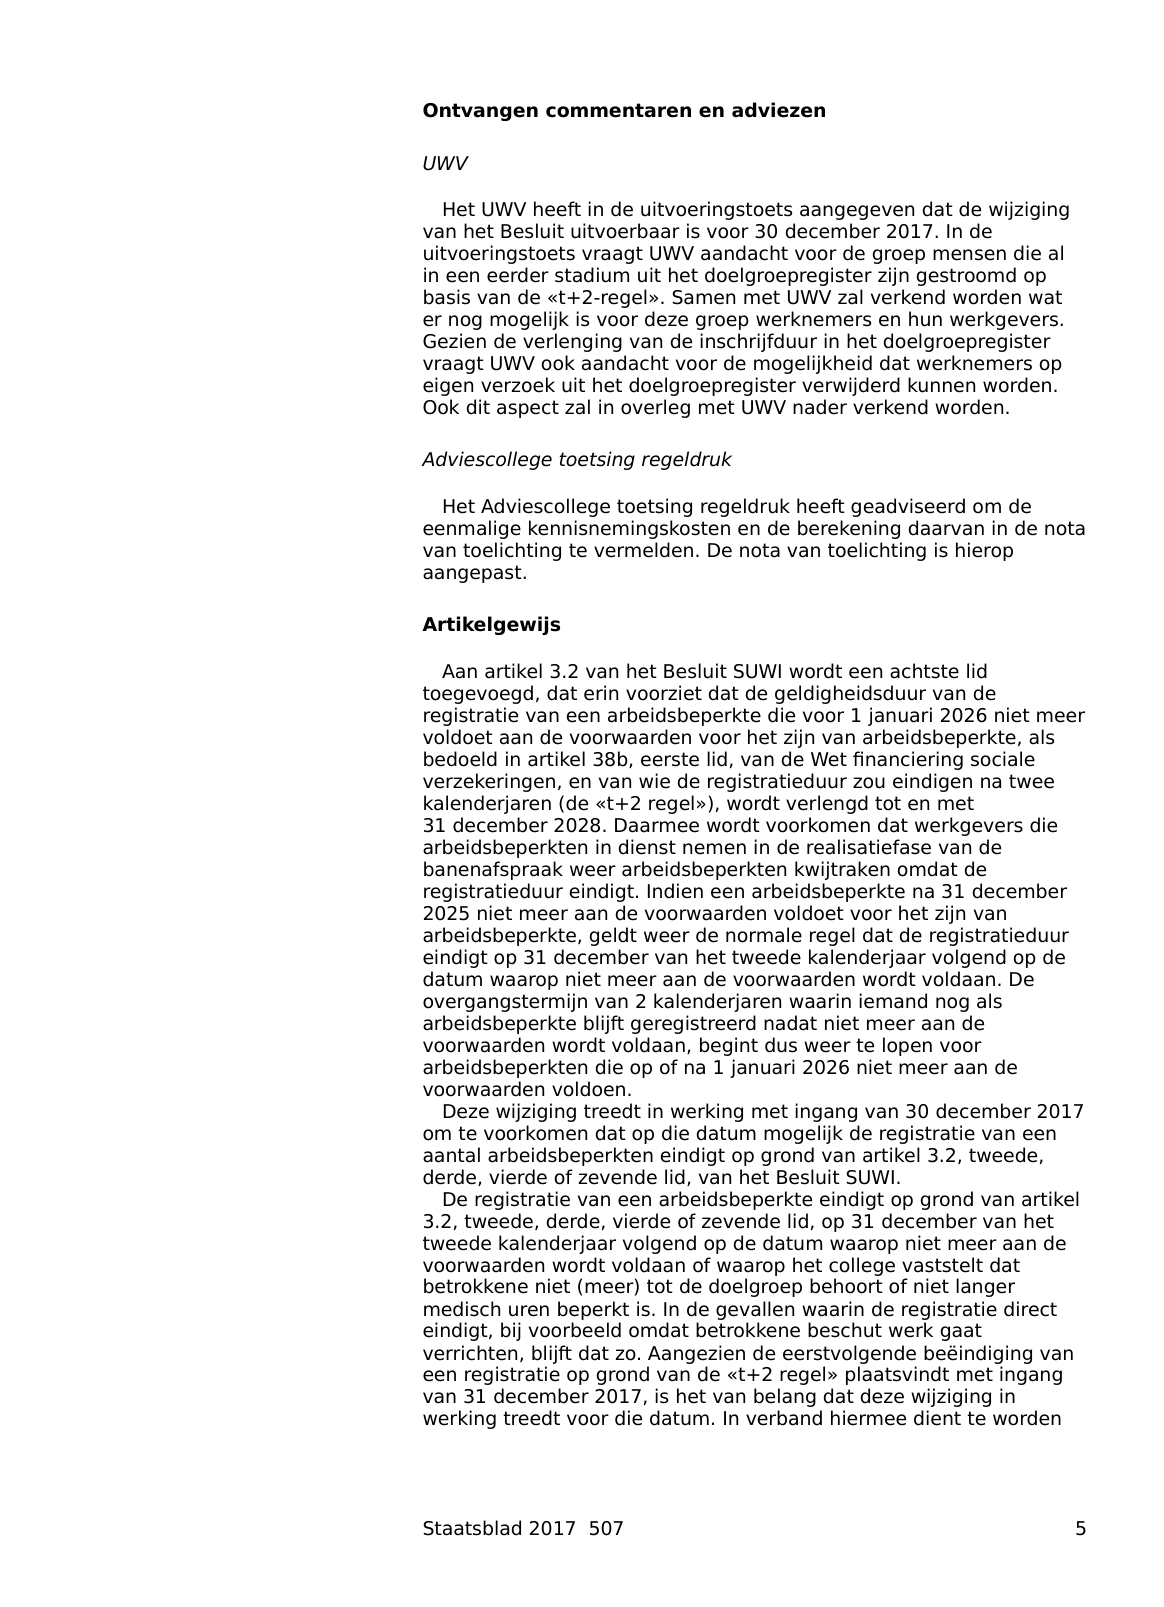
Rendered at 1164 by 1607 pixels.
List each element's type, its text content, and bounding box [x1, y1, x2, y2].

text Het Adviescollege toetsing regeldruk heeft geadviseerd om de eenmalige kennisnemingskosten en de berekening daarvan in de nota van toelichting te vermelden. De nota van toelichting is hierop aangepast. [422, 496, 1087, 584]
text Deze wijziging treedt in werking met ingang van 30 december 2017 om te voorkomen dat op die datum mogelijk de registratie van een aantal arbeidsbeperkten eindigt op grond van artikel 3.2, tweede, derde, vierde of zevende lid, van het Besluit SUWI. [422, 1101, 1087, 1188]
subtitle Ontvangen commentaren en adviezen [422, 100, 1087, 122]
text Aan artikel 3.2 van het Besluit SUWI wordt een achtste lid toegevoegd, dat erin voorziet dat de geldigheidsduur van de registratie van een arbeidsbeperkte die voor 1 januari 2026 niet meer voldoet aan de voorwaarden voor het zijn van arbeidsbeperkte, als bedoeld in artikel 38b, eerste lid, van de Wet financiering sociale verzekeringen, en van wie de registratieduur zou eindigen na twee kalenderjaren (de «t+2 regel»), wordt verlengd tot en met 31 december 2028. Daarmee wordt voorkomen dat werkgevers die arbeidsbeperkten in dienst nemen in de realisatiefase van de banenafspraak weer arbeidsbeperkten kwijtraken omdat de registratieduur eindigt. Indien een arbeidsbeperkte na 31 december 2025 niet meer aan de voorwaarden voldoet voor het zijn van arbeidsbeperkte, geldt weer de normale regel dat de registratieduur eindigt op 31 december van het tweede kalenderjaar volgend op de datum waarop niet meer aan de voorwaarden wordt voldaan. De overgangstermijn van 2 kalenderjaren waarin iemand nog als arbeidsbeperkte blijft geregistreerd nadat niet meer aan de voorwaarden wordt voldaan, begint dus weer te lopen voor arbeidsbeperkten die op of na 1 januari 2026 niet meer aan de voorwaarden voldoen. [422, 661, 1087, 1101]
text De registratie van een arbeidsbeperkte eindigt op grond van artikel 3.2, tweede, derde, vierde of zevende lid, op 31 december van het tweede kalenderjaar volgend op de datum waarop niet meer aan de voorwaarden wordt voldaan of waarop het college vaststelt dat betrokkene niet (meer) tot de doelgroep behoort of niet langer medisch uren beperkt is. In de gevallen waarin de registratie direct eindigt, bij voorbeeld omdat betrokkene beschut werk gaat verrichten, blijft dat zo. Aangezien de eerstvolgende beëindiging van een registratie op grond van de «t+2 regel» plaatsvindt met ingang van 31 december 2017, is het van belang dat deze wijziging in werking treedt voor die datum. In verband hiermee dient te worden [422, 1188, 1087, 1430]
subtitle Adviescollege toetsing regeldruk [422, 449, 1087, 471]
subtitle Artikelgewijs [422, 614, 1087, 636]
subtitle UWV [422, 152, 1087, 174]
text Het UWV heeft in de uitvoeringstoets aangegeven dat de wijziging van het Besluit uitvoerbaar is voor 30 december 2017. In de uitvoeringstoets vraagt UWV aandacht voor de groep mensen die al in een eerder stadium uit het doelgroepregister zijn gestroomd op basis van de «t+2-regel». Samen met UWV zal verkend worden wat er nog mogelijk is voor deze groep werknemers en hun werkgevers. Gezien de verlenging van de inschrijfduur in het doelgroepregister vraagt UWV ook aandacht voor de mogelijkheid dat werknemers op eigen verzoek uit het doelgroepregister verwijderd kunnen worden. Ook dit aspect zal in overleg met UWV nader verkend worden. [422, 199, 1087, 419]
